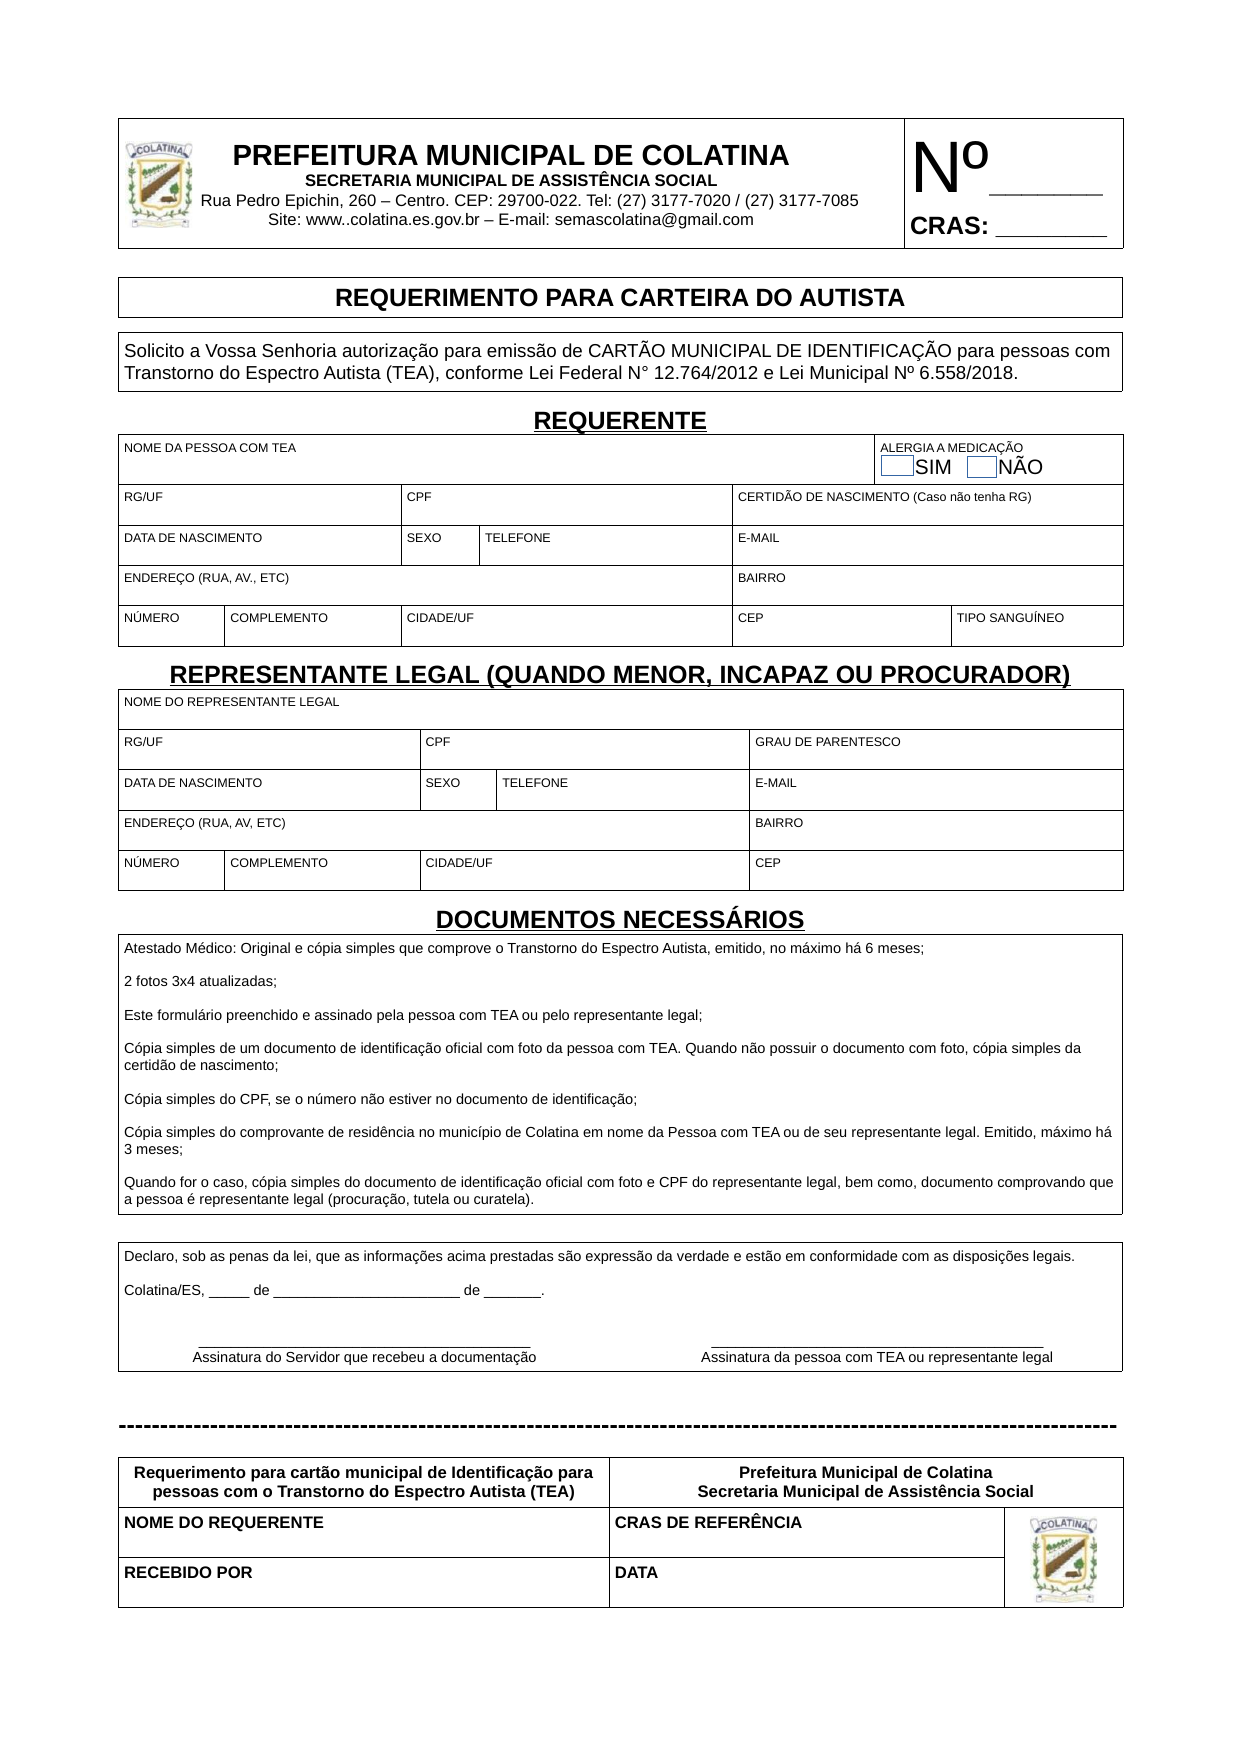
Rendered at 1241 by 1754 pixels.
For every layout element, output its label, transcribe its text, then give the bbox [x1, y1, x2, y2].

table_cell CIDADE/UF [421, 851, 749, 890]
table_cell NÚMERO [119, 851, 224, 890]
text DOCUMENTOS NECESSÁRIOS [118, 905, 1122, 933]
table_cell SEXO [421, 770, 496, 810]
table_cell COMPLEMENTO [225, 606, 401, 646]
table_header Declaro, sob as penas da lei, que as informações acima prestadas são expressão da verdade e estão em conformidade com as disposições legais. Colatina/ES, _____ de _______________________ de _______. _________________________________________ Assinatura do Servidor que recebeu a documentação _________________________________________ Assinatura da pessoa com TEA ou representante legal [119, 1243, 1122, 1371]
table_header REQUERIMENTO PARA CARTEIRA DO AUTISTA [119, 278, 1122, 317]
table_cell E-MAIL [750, 770, 1123, 810]
table_cell TELEFONE [480, 526, 732, 565]
table_cell SEXO [402, 526, 479, 565]
table_cell TIPO SANGUÍNEO [952, 606, 1123, 646]
table_cell CEP [733, 606, 951, 646]
picture [1029, 1516, 1098, 1603]
table_cell GRAU DE PARENTESCO [750, 730, 1123, 769]
table_cell RG/UF [119, 730, 420, 769]
table_cell DATA DE NASCIMENTO [119, 770, 420, 810]
table_cell ENDEREÇO (RUA, AV, ETC) [119, 811, 749, 850]
table_header Atestado Médico: Original e cópia simples que comprove o Transtorno do Espectro Autista, emitido, no máximo há 6 meses; 2 fotos 3x4 atualizadas; Este formulário preenchido e assinado pela pessoa com TEA ou pelo representante legal; Cópia simples de um documento de identificação oficial com foto da pessoa com TEA. Quando não possuir o documento com foto, cópia simples da certidão de nascimento; Cópia simples do CPF, se o número não estiver no documento de identificação; Cópia simples do comprovante de residência no município de Colatina em nome da Pessoa com TEA ou de seu representante legal. Emitido, máximo há 3 meses; Quando for o caso, cópia simples do documento de identificação oficial com foto e CPF do representante legal, bem como, documento comprovando que a pessoa é representante legal (procuração, tutela ou curatela). [119, 935, 1122, 1213]
table_header NOME DA PESSOA COM TEA [119, 435, 874, 484]
table_cell CEP [750, 851, 1123, 890]
text REPRESENTANTE LEGAL (QUANDO MENOR, INCAPAZ OU PROCURADOR) [118, 660, 1122, 689]
table_cell CIDADE/UF [402, 606, 732, 646]
table_cell NÚMERO [119, 606, 224, 646]
table_cell DATA DE NASCIMENTO [119, 526, 401, 565]
table_cell CPF [402, 485, 732, 524]
table_cell ENDEREÇO (RUA, AV., ETC) [119, 566, 732, 605]
table_cell COMPLEMENTO [225, 851, 420, 890]
table_header NOME DO REPRESENTANTE LEGAL [119, 690, 1123, 729]
table_cell E-MAIL [733, 526, 1123, 565]
table_header ALERGIA A MEDICAÇÃO SIM NÃO [875, 435, 1123, 484]
picture [125, 141, 193, 228]
table_cell CERTIDÃO DE NASCIMENTO (Caso não tenha RG) [733, 485, 1123, 524]
table_cell BAIRRO [733, 566, 1123, 605]
table_cell TELEFONE [497, 770, 749, 810]
table_cell RG/UF [119, 485, 401, 524]
table_cell BAIRRO [750, 811, 1123, 850]
text REQUERENTE [118, 406, 1122, 434]
table_cell CPF [421, 730, 749, 769]
table_header Solicito a Vossa Senhoria autorização para emissão de CARTÃO MUNICIPAL DE IDENTIFICAÇÃO para pessoas com Transtorno do Espectro Autista (TEA), conforme Lei Federal N° 12.764/2012 e Lei Municipal Nº 6.558/2018. [119, 333, 1122, 391]
